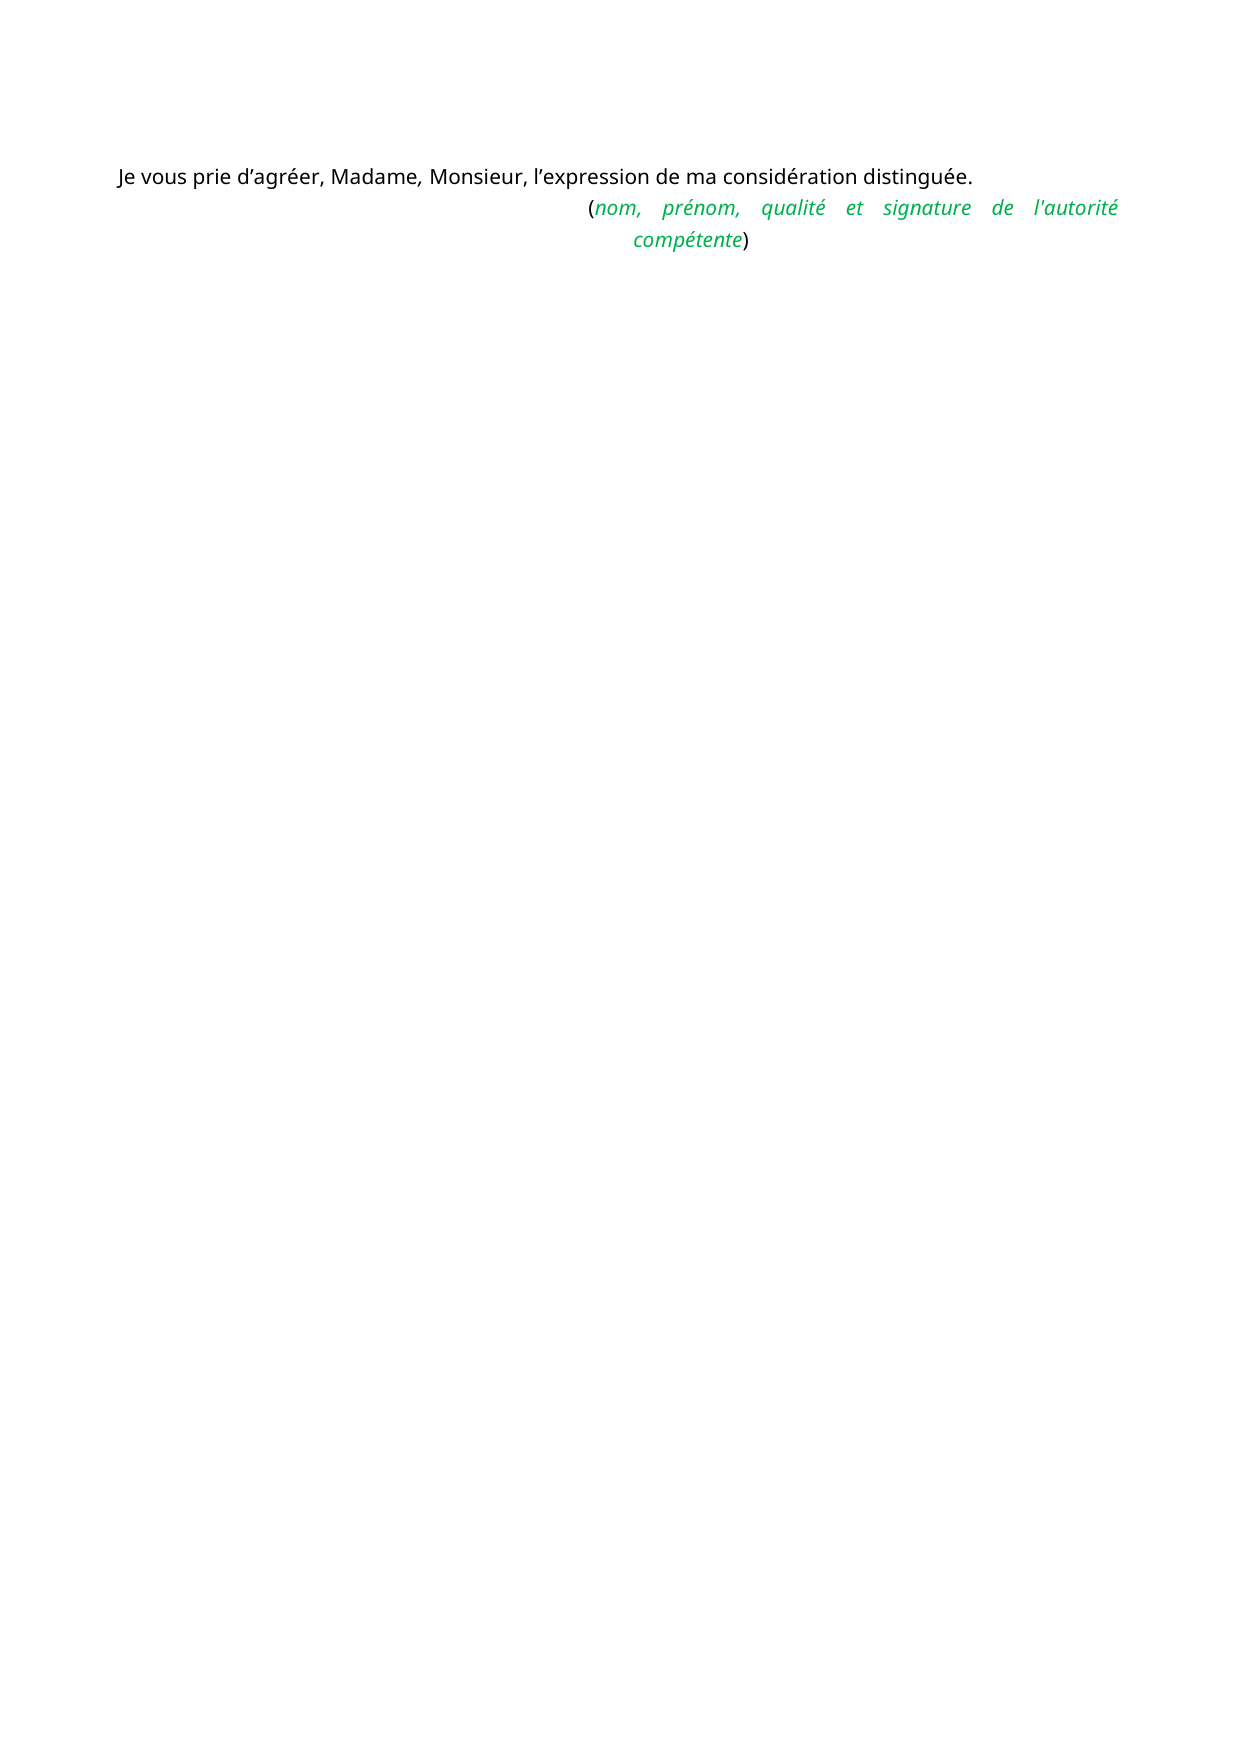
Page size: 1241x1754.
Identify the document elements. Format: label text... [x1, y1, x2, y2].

text (nom, prénom, qualité et signature de l'autorité compétente) [588, 193, 1122, 253]
text Je vous prie d’agréer, Madame, Monsieur, l’expression de ma considération distinguée. [118, 162, 1122, 190]
